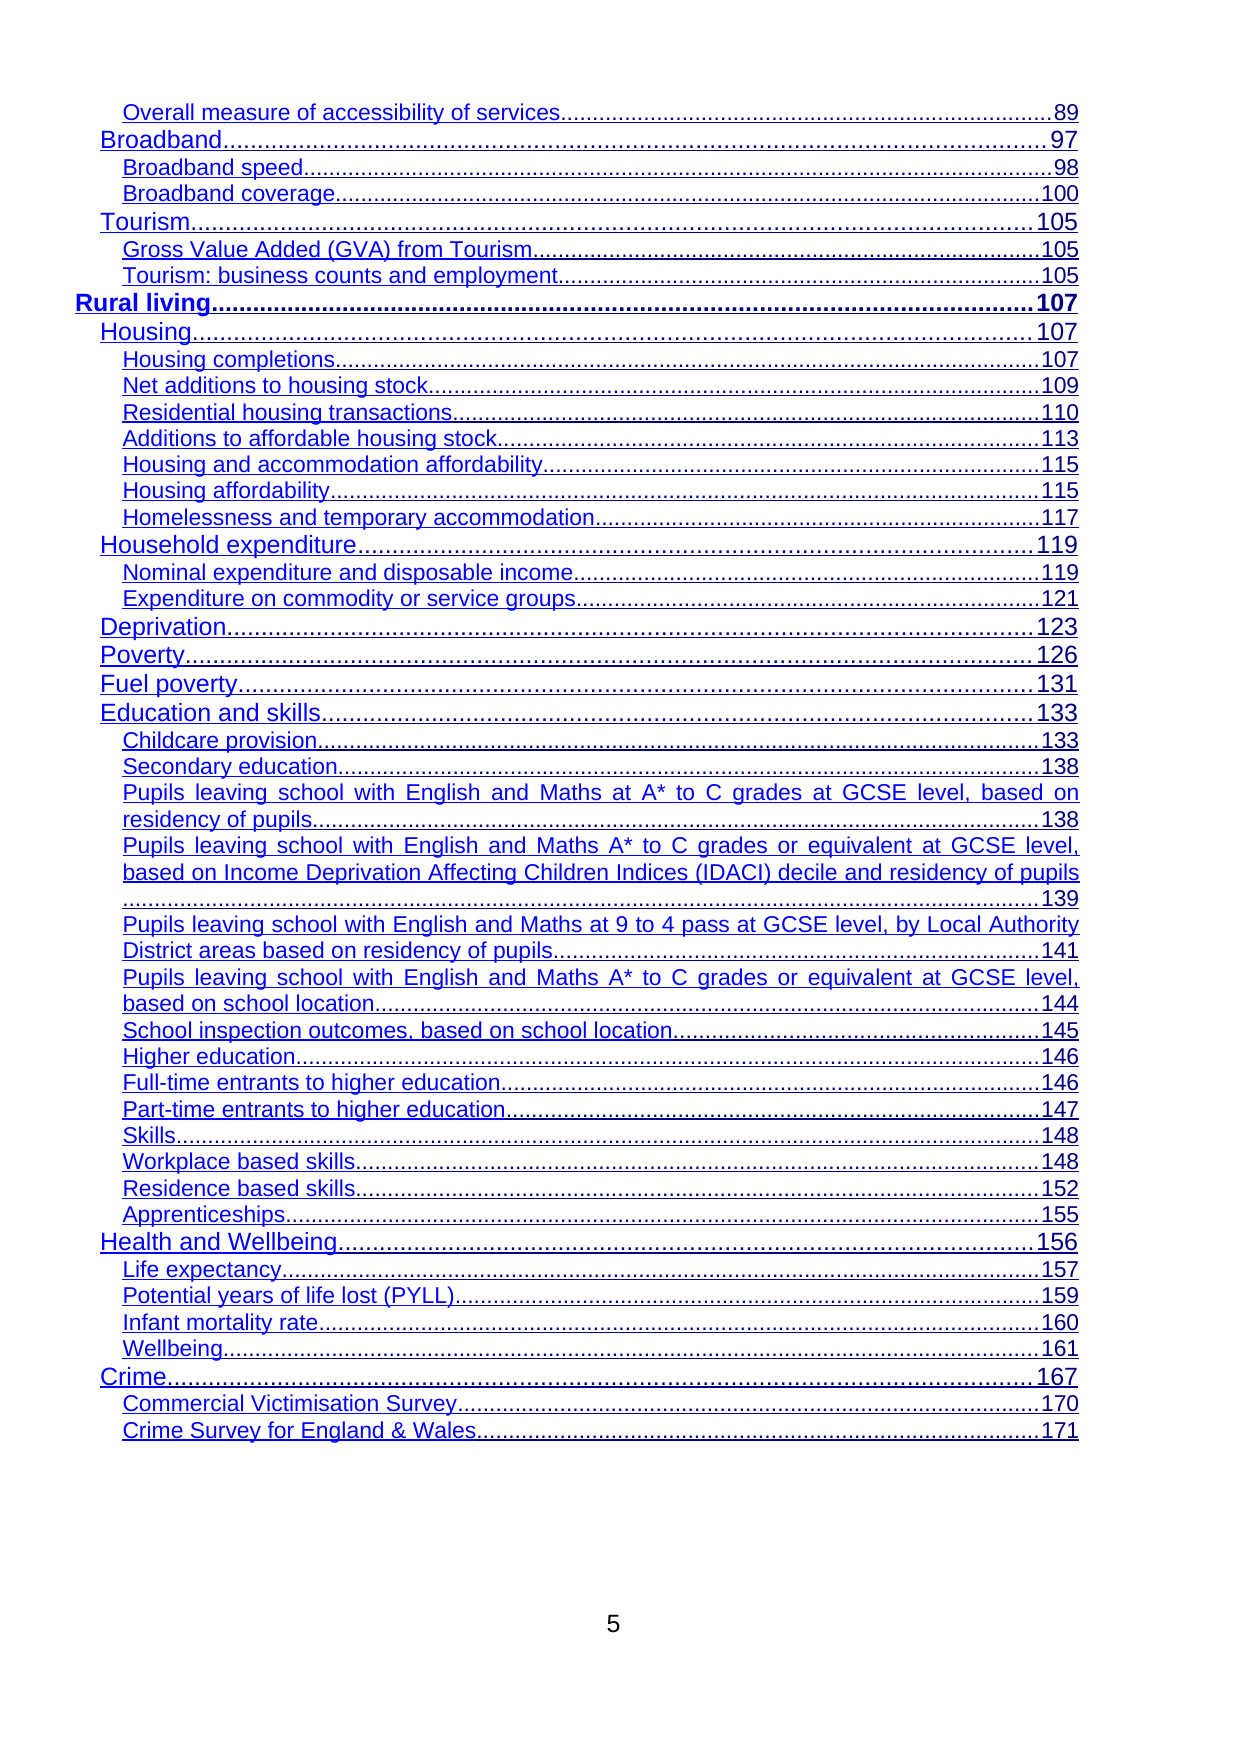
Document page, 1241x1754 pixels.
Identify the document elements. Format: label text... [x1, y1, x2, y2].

text Poverty 126 [100, 640, 1152, 669]
text Housing completions 107 [122, 346, 1080, 372]
text Crime Survey for England & Wales 171 [122, 1417, 1080, 1443]
text Housing affordability 115 [122, 477, 1080, 504]
text Skills 148 [122, 1122, 1080, 1148]
text Housing and accommodation affordability 115 [122, 451, 1080, 477]
text Life expectancy 157 [122, 1256, 1080, 1282]
text Additions to affordable housing stock 113 [122, 425, 1080, 451]
text Health and Wellbeing 156 [100, 1227, 1152, 1256]
text Rural living 107 [75, 288, 1152, 317]
text Higher education 146 [122, 1043, 1080, 1069]
text Pupils leaving school with English and Maths A* to C grades or equivalent at GCSE level, based on Income Deprivation Affecting Children Indices (IDACI) decile and residency of pupils 139 [122, 856, 1080, 881]
text Secondary education 138 [122, 753, 1080, 779]
text Pupils leaving school with English and Maths at 9 to 4 pass at GCSE level, by Local Authority District areas based on residency of pupils 141 [122, 935, 1080, 964]
text Deprivation 123 [100, 612, 1152, 640]
text Commercial Victimisation Survey 170 [122, 1390, 1080, 1417]
text Pupils leaving school with English and Maths A* to C grades or equivalent at GCSE level, based on school location 144 [122, 964, 1080, 987]
text Infant mortality rate 160 [122, 1309, 1080, 1335]
text Full-time entrants to higher education 146 [122, 1069, 1080, 1096]
text Education and skills 133 [100, 698, 1152, 727]
text Net additions to housing stock 109 [122, 372, 1080, 398]
text Childcare provision 133 [122, 727, 1080, 753]
text Pupils leaving school with English and Maths A* to C grades or equivalent at GCSE level, based on Income Deprivation Affecting Children Indices (IDACI) decile and residency of pupils 139 [122, 832, 1080, 855]
text Residential housing transactions 110 [122, 398, 1080, 425]
text Potential years of life lost (PYLL) 159 [122, 1282, 1080, 1309]
text Pupils leaving school with English and Maths A* to C grades or equivalent at GCSE level, based on school location 144 [122, 988, 1080, 1017]
text Gross Value Added (GVA) from Tourism 105 [122, 236, 1080, 262]
text Broadband speed 98 [122, 154, 1080, 180]
text Expenditure on commodity or service groups 121 [122, 585, 1080, 612]
text Wellbeing 161 [122, 1335, 1080, 1362]
text Tourism 105 [100, 207, 1152, 236]
text Tourism: business counts and employment 105 [122, 262, 1080, 288]
text Broadband coverage 100 [122, 180, 1080, 207]
text Nominal expenditure and disposable income 119 [122, 559, 1080, 585]
text Pupils leaving school with English and Maths at 9 to 4 pass at GCSE level, by Local Authority District areas based on residency of pupils 141 [122, 911, 1080, 934]
text Pupils leaving school with English and Maths A* to C grades or equivalent at GCSE level, based on Income Deprivation Affecting Children Indices (IDACI) decile and residency of pupils 139 [122, 882, 1080, 911]
text Pupils leaving school with English and Maths at A* to C grades at GCSE level, based on residency of pupils 138 [122, 779, 1080, 802]
text Overall measure of accessibility of services 89 [122, 99, 1080, 125]
text Homelessness and temporary accommodation 117 [122, 504, 1080, 530]
text Housing 107 [100, 317, 1152, 346]
text Workplace based skills 148 [122, 1148, 1080, 1175]
text Crime 167 [100, 1362, 1152, 1390]
text School inspection outcomes, based on school location 145 [122, 1017, 1080, 1043]
text Pupils leaving school with English and Maths at A* to C grades at GCSE level, based on residency of pupils 138 [122, 803, 1080, 832]
text Household expenditure 119 [100, 530, 1152, 559]
text Fuel poverty 131 [100, 669, 1152, 698]
text Broadband 97 [100, 125, 1152, 154]
text Part-time entrants to higher education 147 [122, 1096, 1080, 1122]
text Residence based skills 152 [122, 1175, 1080, 1201]
text Apprenticeships 155 [122, 1201, 1080, 1227]
